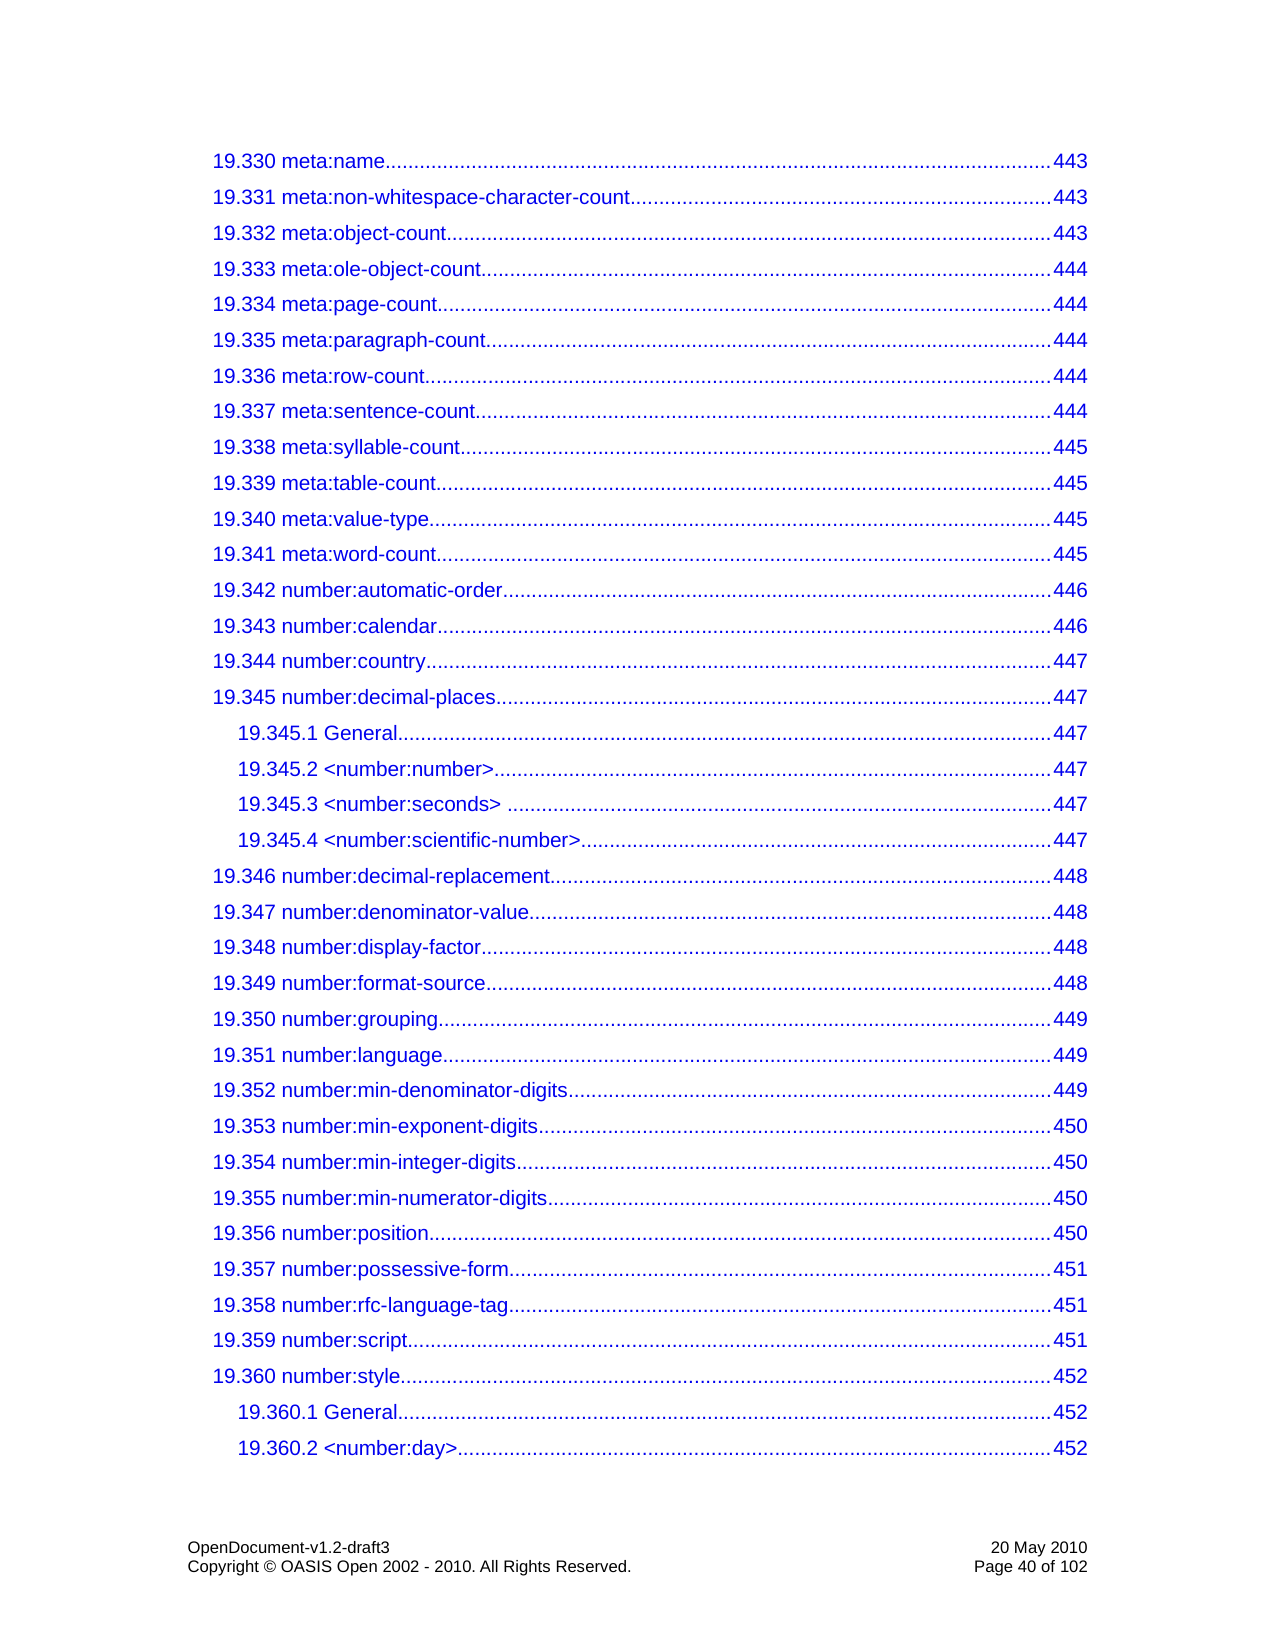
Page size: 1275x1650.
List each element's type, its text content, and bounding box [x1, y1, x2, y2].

text 19.352 number:min-denominator-digits 449 [212, 1079, 1088, 1102]
text 19.332 meta:object-count 443 [212, 221, 1088, 245]
text 19.336 meta:row-count 444 [212, 364, 1088, 388]
text 19.340 meta:value-type 445 [212, 507, 1088, 531]
text 19.359 number:script 451 [212, 1329, 1088, 1352]
text 19.347 number:denominator-value 448 [212, 900, 1088, 923]
text 19.346 number:decimal-replacement 448 [212, 864, 1088, 888]
text 19.350 number:grouping 449 [212, 1007, 1088, 1031]
text 19.344 number:country 447 [212, 650, 1088, 673]
text 19.338 meta:syllable-count 445 [212, 436, 1088, 459]
text 19.345.1 General 447 [237, 722, 1088, 745]
text 19.348 number:display-factor 448 [212, 936, 1088, 959]
text 19.356 number:position 450 [212, 1222, 1088, 1245]
text 19.330 meta:name 443 [212, 150, 1088, 173]
text 19.358 number:rfc-language-tag 451 [212, 1293, 1088, 1317]
text 19.342 number:automatic-order 446 [212, 579, 1088, 602]
text 19.331 meta:non-whitespace-character-count 443 [212, 186, 1088, 209]
text 19.360.1 General 452 [237, 1401, 1088, 1424]
text 19.333 meta:ole-object-count 444 [212, 257, 1088, 280]
text 19.339 meta:table-count 445 [212, 472, 1088, 495]
text 19.345.3 <number:seconds> 447 [237, 793, 1088, 816]
text 19.334 meta:page-count 444 [212, 293, 1088, 316]
text 19.357 number:possessive-form 451 [212, 1258, 1088, 1281]
text 19.337 meta:sentence-count 444 [212, 400, 1088, 423]
text 19.345.2 <number:number> 447 [237, 757, 1088, 781]
text 19.341 meta:word-count 445 [212, 543, 1088, 566]
text 19.351 number:language 449 [212, 1043, 1088, 1066]
text 19.354 number:min-integer-digits 450 [212, 1150, 1088, 1174]
text 19.360.2 <number:day> 452 [237, 1436, 1088, 1459]
text 19.349 number:format-source 448 [212, 972, 1088, 995]
text 19.355 number:min-numerator-digits 450 [212, 1186, 1088, 1209]
text 19.335 meta:paragraph-count 444 [212, 329, 1088, 352]
text 19.360 number:style 452 [212, 1365, 1088, 1388]
text 19.345.4 <number:scientific-number> 447 [237, 829, 1088, 852]
text 19.343 number:calendar 446 [212, 614, 1088, 638]
text 19.353 number:min-exponent-digits 450 [212, 1115, 1088, 1138]
text 19.345 number:decimal-places 447 [212, 686, 1088, 709]
